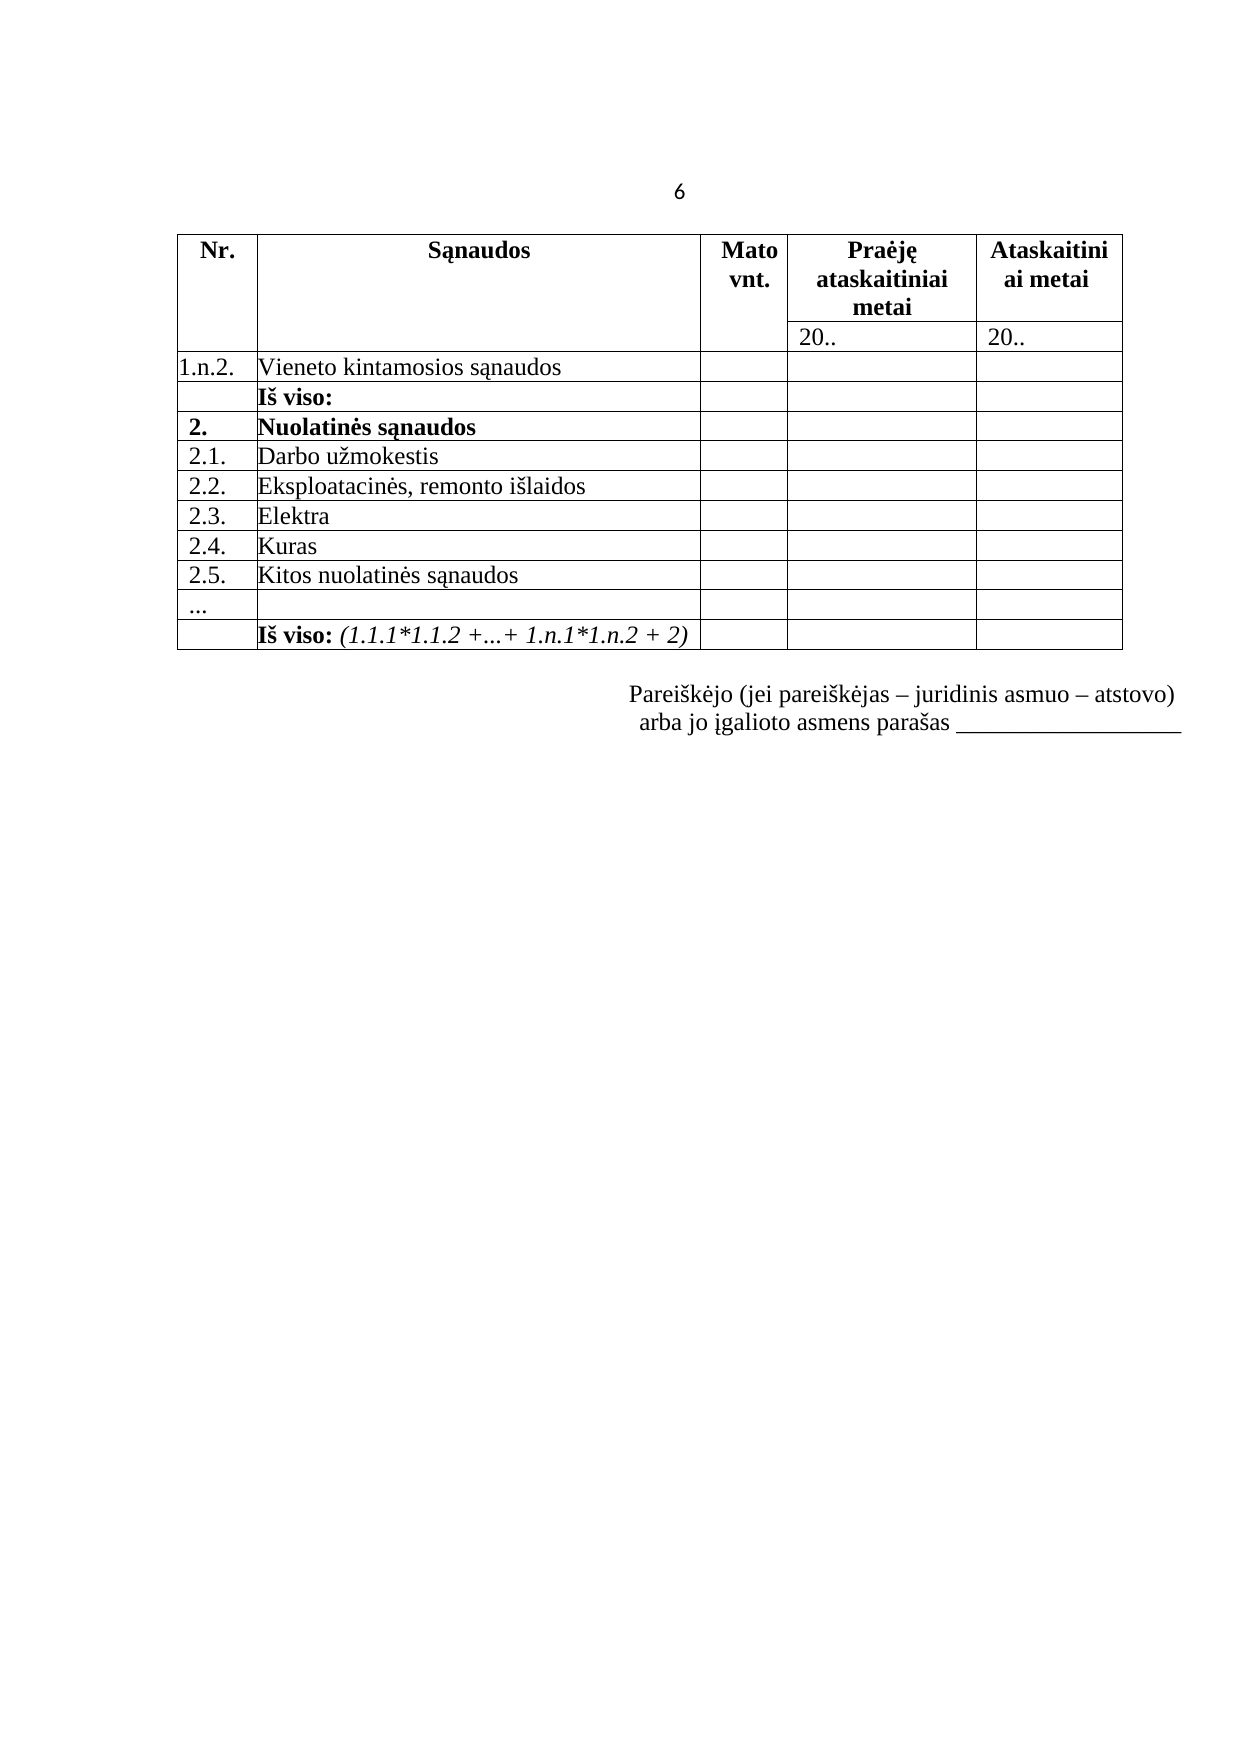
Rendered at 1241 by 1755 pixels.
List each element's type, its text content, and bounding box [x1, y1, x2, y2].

table_cell [788, 501, 976, 530]
table_cell 20.. [977, 322, 1122, 351]
table_cell [977, 561, 1122, 589]
table_header Sąnaudos [258, 235, 700, 351]
table_cell 2.5. [178, 561, 257, 589]
table_cell [701, 352, 787, 381]
table_cell [701, 590, 787, 619]
table_cell [258, 590, 700, 619]
table_cell Elektra [258, 501, 700, 530]
table_cell [701, 531, 787, 559]
table_cell 2.4. [178, 531, 257, 559]
table_cell Nuolatinės sąnaudos [258, 412, 700, 440]
table_cell Eksploatacinės, remonto išlaidos [258, 471, 700, 500]
table_cell [977, 501, 1122, 530]
table_cell [788, 620, 976, 649]
table_cell [701, 501, 787, 530]
table_cell [178, 382, 257, 411]
table_cell [701, 561, 787, 589]
table_cell [788, 471, 976, 500]
table_cell 1.n.2. [178, 352, 257, 381]
table_cell [701, 471, 787, 500]
table_cell [977, 352, 1122, 381]
table_cell Iš viso: (1.1.1*1.1.2 +...+ 1.n.1*1.n.2 + 2) [258, 620, 700, 649]
table_cell [977, 471, 1122, 500]
table_cell Iš viso: [258, 382, 700, 411]
table_cell ... [178, 590, 257, 619]
table_cell 2. [178, 412, 257, 440]
text Pareiškėjo (jei pareiškėjas – juridinis asmuo – atstovo) [177, 679, 1181, 707]
text arba jo įgalioto asmens parašas __________________ [177, 707, 1181, 736]
table_cell [788, 531, 976, 559]
table_cell [178, 620, 257, 649]
table_cell [788, 590, 976, 619]
table_cell [788, 441, 976, 470]
table_cell [977, 382, 1122, 411]
table_cell [788, 382, 976, 411]
table_cell [788, 561, 976, 589]
table_cell [701, 620, 787, 649]
table_header Nr. [178, 235, 257, 351]
table_cell 2.1. [178, 441, 257, 470]
table_cell 2.2. [178, 471, 257, 500]
table_cell Darbo užmokestis [258, 441, 700, 470]
table_header Praėję ataskaitiniai metai [788, 235, 976, 321]
table_cell [701, 412, 787, 440]
table_cell Vieneto kintamosios sąnaudos [258, 352, 700, 381]
table_cell [977, 620, 1122, 649]
table_cell 2.3. [178, 501, 257, 530]
table_cell [977, 412, 1122, 440]
table_cell Kuras [258, 531, 700, 559]
table_header Ataskaitiniai metai [977, 235, 1122, 321]
table_header Mato vnt. [701, 235, 787, 351]
table_cell Kitos nuolatinės sąnaudos [258, 561, 700, 589]
table_cell [977, 441, 1122, 470]
table_cell [977, 531, 1122, 559]
table_cell [701, 441, 787, 470]
table_cell [788, 352, 976, 381]
table_cell [977, 590, 1122, 619]
table_cell [701, 382, 787, 411]
table_cell [788, 412, 976, 440]
table_cell 20.. [788, 322, 976, 351]
